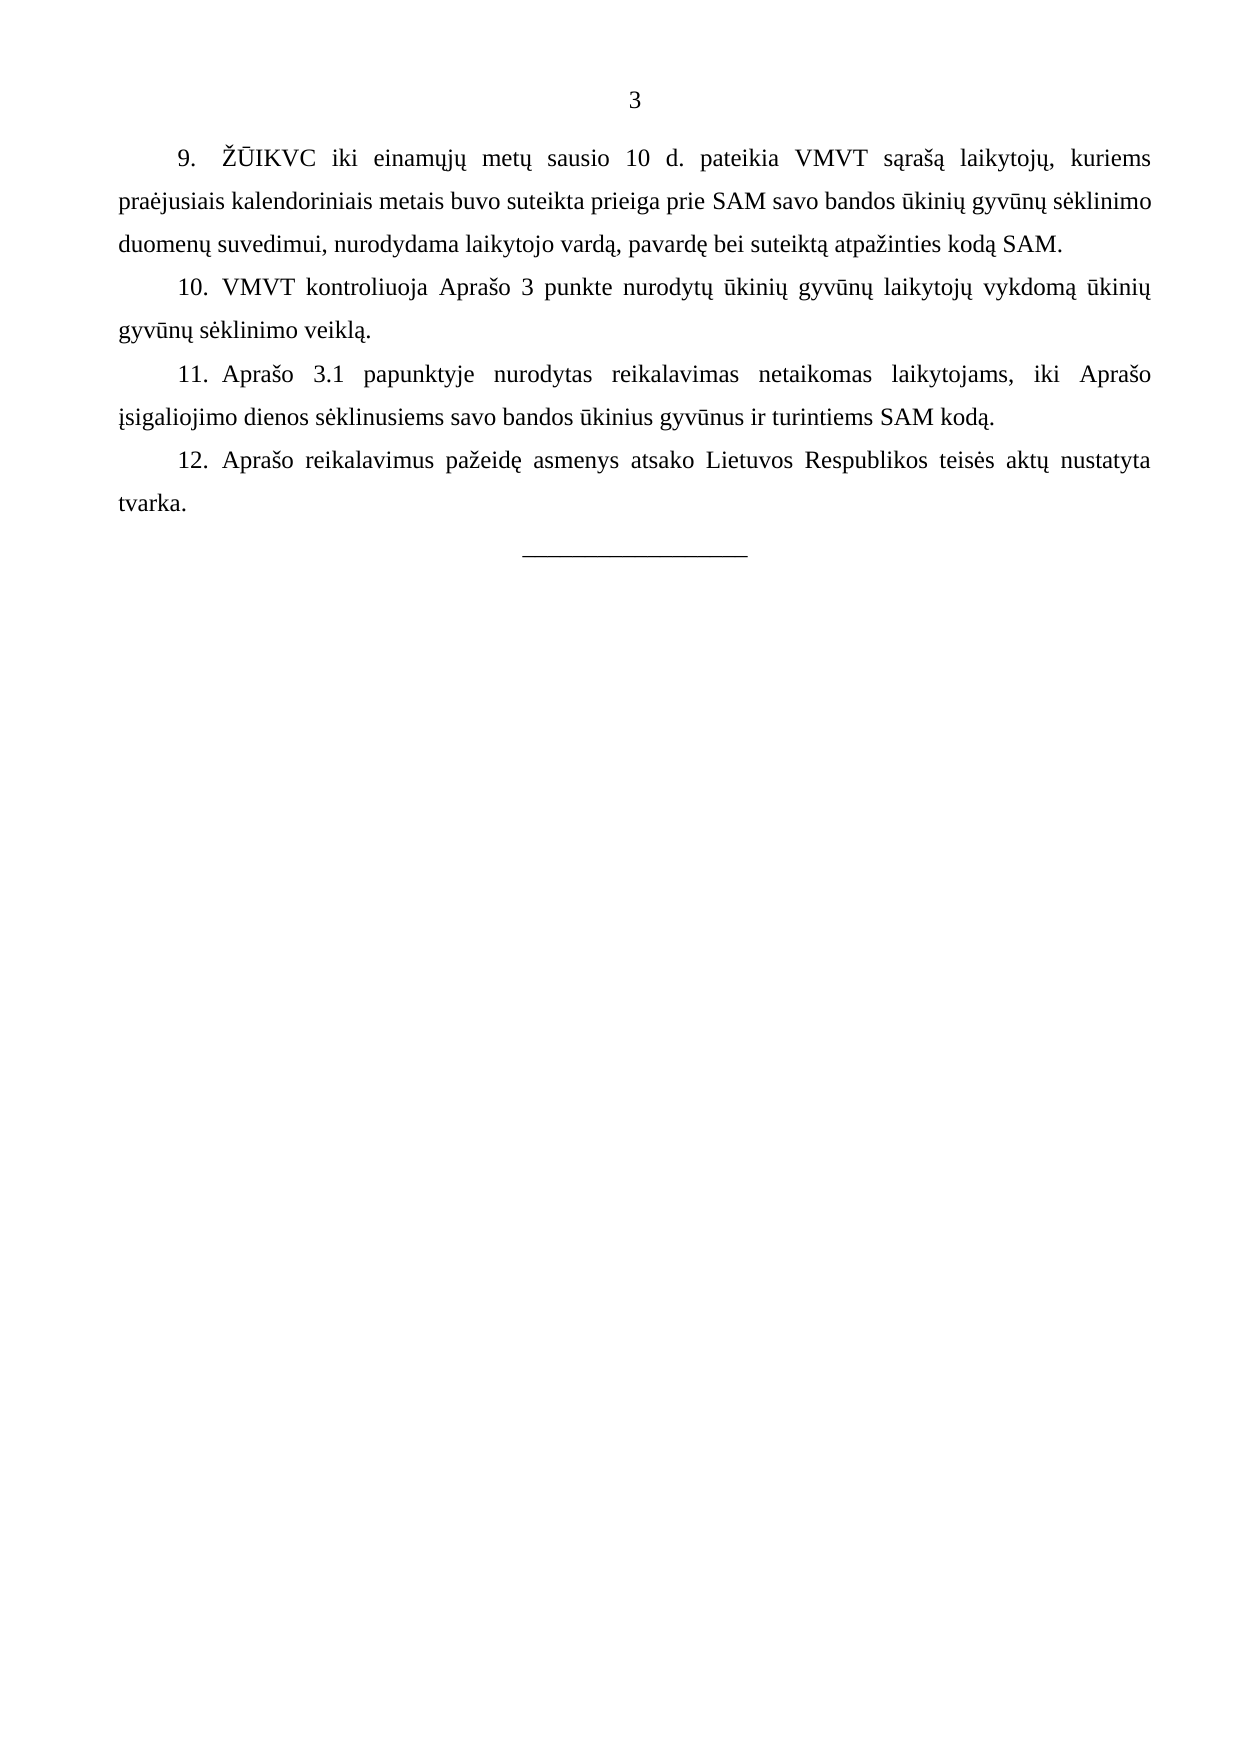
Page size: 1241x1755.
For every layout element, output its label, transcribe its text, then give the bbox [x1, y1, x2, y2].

text 9. ŽŪIKVC iki einamųjų metų sausio 10 d. pateikia VMVT sąrašą laikytojų, kuriems praėjusiais kalendoriniais metais buvo suteikta prieiga prie SAM savo bandos ūkinių gyvūnų sėklinimo duomenų suvedimui, nurodydama laikytojo vardą, pavardę bei suteiktą atpažinties kodą SAM. [118, 143, 1152, 258]
text 10. VMVT kontroliuoja Aprašo 3 punkte nurodytų ūkinių gyvūnų laikytojų vykdomą ūkinių gyvūnų sėklinimo veiklą. [118, 272, 1152, 344]
text 12. Aprašo reikalavimus pažeidę asmenys atsako Lietuvos Respublikos teisės aktų nustatyta tvarka. [118, 445, 1152, 517]
text 11. Aprašo 3.1 papunktyje nurodytas reikalavimas netaikomas laikytojams, iki Aprašo įsigaliojimo dienos sėklinusiems savo bandos ūkinius gyvūnus ir turintiems SAM kodą. [118, 359, 1152, 431]
text __________________ [118, 531, 1152, 560]
